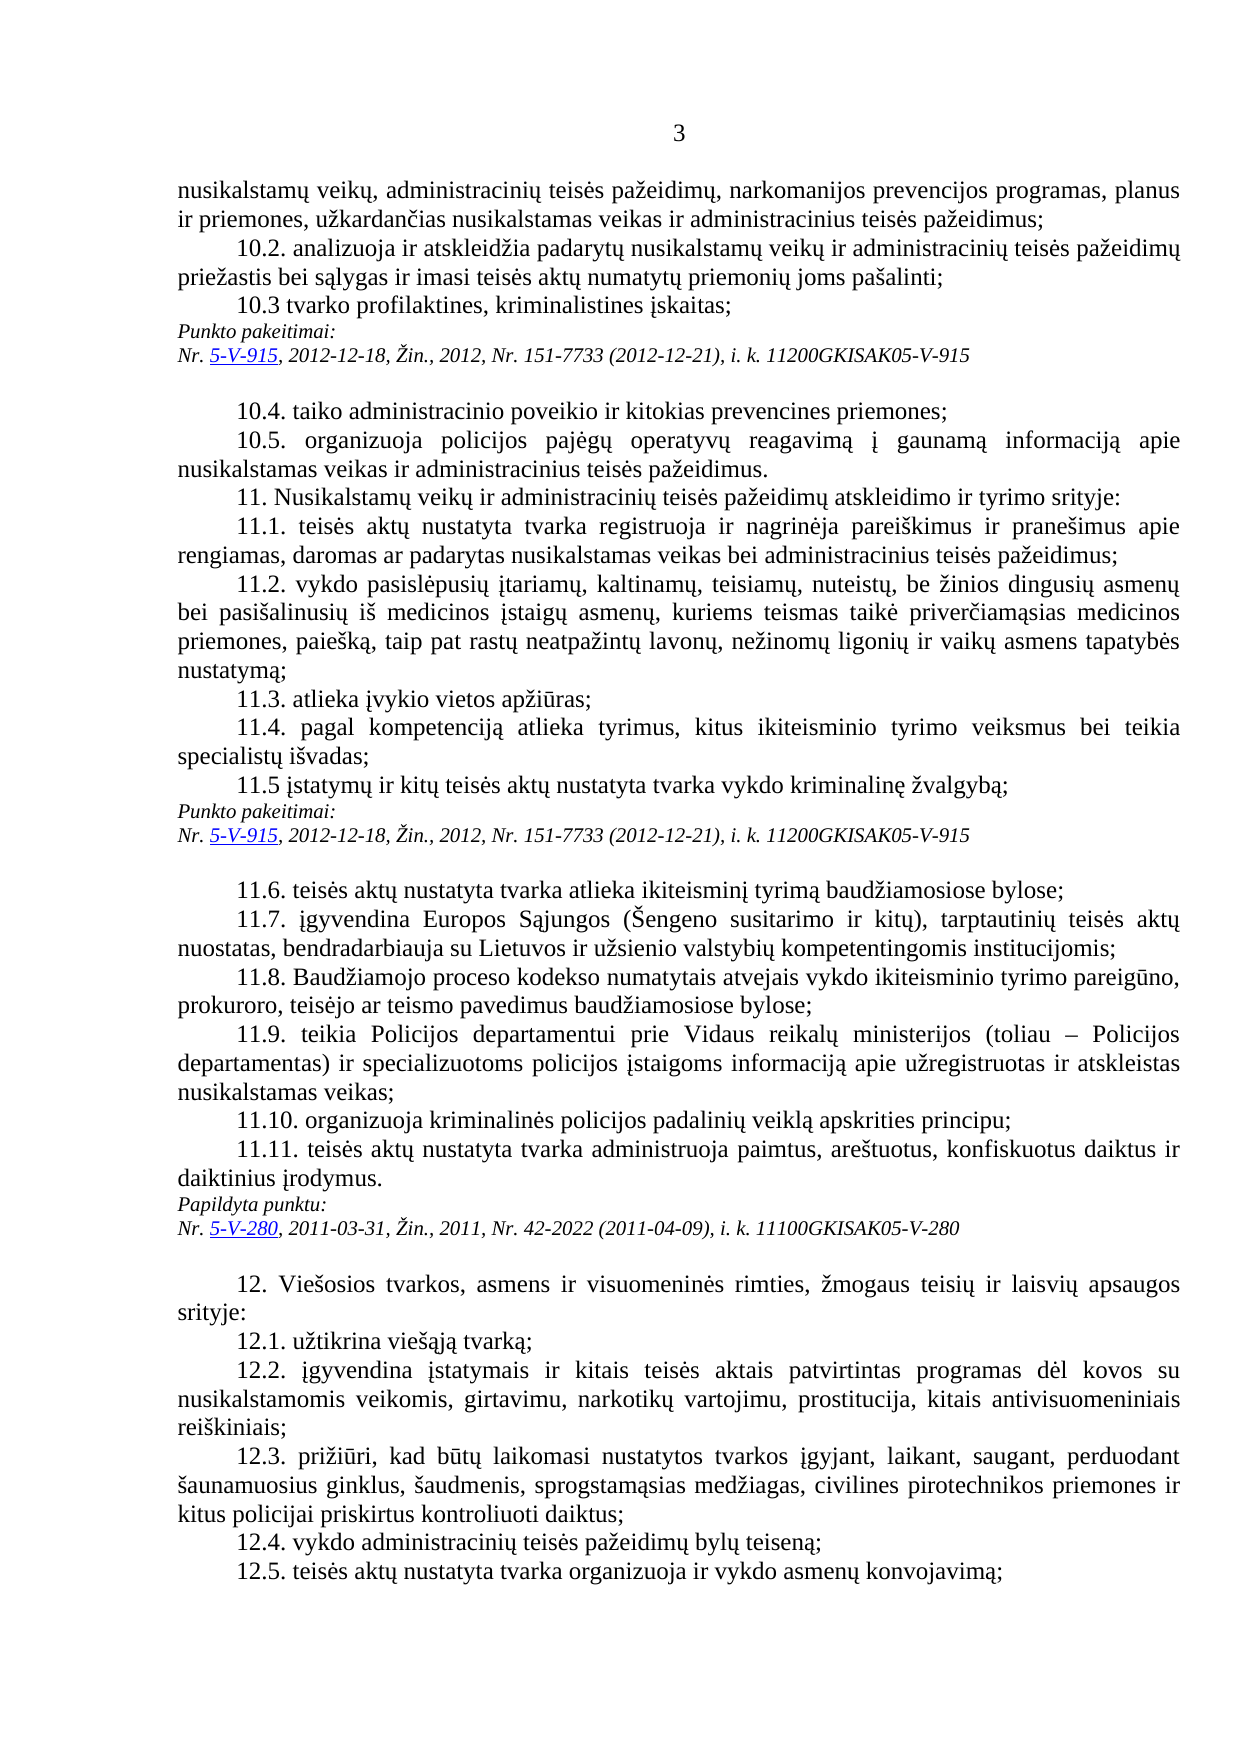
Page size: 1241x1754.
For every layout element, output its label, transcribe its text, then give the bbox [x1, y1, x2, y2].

text 10.2. analizuoja ir atskleidžia padarytų nusikalstamų veikų ir administracinių teisės pažeidimų priežastis bei sąlygas ir imasi teisės aktų numatytų priemonių joms pašalinti; [177, 233, 1181, 291]
text Punkto pakeitimai: [177, 319, 1181, 343]
text 11.9. teikia Policijos departamentui prie Vidaus reikalų ministerijos (toliau – Policijos departamentas) ir specializuotoms policijos įstaigoms informaciją apie užregistruotas ir atskleistas nusikalstamas veikas; [177, 1019, 1181, 1106]
text 12.1. užtikrina viešąją tvarką; [177, 1326, 1181, 1355]
text 10.4. taiko administracinio poveikio ir kitokias prevencines priemones; [177, 396, 1181, 425]
text 12.5. teisės aktų nustatyta tvarka organizuoja ir vykdo asmenų konvojavimą; [177, 1556, 1181, 1585]
text Nr. 5-V-915, 2012-12-18, Žin., 2012, Nr. 151-7733 (2012-12-21), i. k. 11200GKISAK05-V-915 [177, 823, 1181, 847]
text 11.1. teisės aktų nustatyta tvarka registruoja ir nagrinėja pareiškimus ir pranešimus apie rengiamas, daromas ar padarytas nusikalstamas veikas bei administracinius teisės pažeidimus; [177, 511, 1181, 569]
text 10.5. organizuoja policijos pajėgų operatyvų reagavimą į gaunamą informaciją apie nusikalstamas veikas ir administracinius teisės pažeidimus. [177, 425, 1181, 482]
text 11.10. organizuoja kriminalinės policijos padalinių veiklą apskrities principu; [177, 1106, 1181, 1134]
text 11.11. teisės aktų nustatyta tvarka administruoja paimtus, areštuotus, konfiskuotus daiktus ir daiktinius įrodymus. [177, 1134, 1181, 1192]
text 11.5 įstatymų ir kitų teisės aktų nustatyta tvarka vykdo kriminalinę žvalgybą; [177, 770, 1181, 799]
text 11.6. teisės aktų nustatyta tvarka atlieka ikiteisminį tyrimą baudžiamosiose bylose; [177, 876, 1181, 904]
text 11.2. vykdo pasislėpusių įtariamų, kaltinamų, teisiamų, nuteistų, be žinios dingusių asmenų bei pasišalinusių iš medicinos įstaigų asmenų, kuriems teismas taikė priverčiamąsias medicinos priemones, paiešką, taip pat rastų neatpažintų lavonų, nežinomų ligonių ir vaikų asmens tapatybės nustatymą; [177, 569, 1181, 684]
text 11.3. atlieka įvykio vietos apžiūras; [177, 684, 1181, 712]
text 12.2. įgyvendina įstatymais ir kitais teisės aktais patvirtintas programas dėl kovos su nusikalstamomis veikomis, girtavimu, narkotikų vartojimu, prostitucija, kitais antivisuomeniniais reiškiniais; [177, 1355, 1181, 1441]
text Punkto pakeitimai: [177, 799, 1181, 823]
text Nr. 5-V-280, 2011-03-31, Žin., 2011, Nr. 42-2022 (2011-04-09), i. k. 11100GKISAK05-V-280 [177, 1216, 1181, 1240]
text 11.7. įgyvendina Europos Sąjungos (Šengeno susitarimo ir kitų), tarptautinių teisės aktų nuostatas, bendradarbiauja su Lietuvos ir užsienio valstybių kompetentingomis institucijomis; [177, 904, 1181, 962]
text 11.8. Baudžiamojo proceso kodekso numatytais atvejais vykdo ikiteisminio tyrimo pareigūno, prokuroro, teisėjo ar teismo pavedimus baudžiamosiose bylose; [177, 962, 1181, 1019]
text 11.4. pagal kompetenciją atlieka tyrimus, kitus ikiteisminio tyrimo veiksmus bei teikia specialistų išvadas; [177, 712, 1181, 770]
text 12.3. prižiūri, kad būtų laikomasi nustatytos tvarkos įgyjant, laikant, saugant, perduodant šaunamuosius ginklus, šaudmenis, sprogstamąsias medžiagas, civilines pirotechnikos priemones ir kitus policijai priskirtus kontroliuoti daiktus; [177, 1441, 1181, 1527]
text nusikalstamų veikų, administracinių teisės pažeidimų, narkomanijos prevencijos programas, planus ir priemones, užkardančias nusikalstamas veikas ir administracinius teisės pažeidimus; [177, 176, 1181, 233]
text 11. Nusikalstamų veikų ir administracinių teisės pažeidimų atskleidimo ir tyrimo srityje: [177, 482, 1181, 511]
text 12.4. vykdo administracinių teisės pažeidimų bylų teiseną; [177, 1527, 1181, 1556]
text 12. Viešosios tvarkos, asmens ir visuomeninės rimties, žmogaus teisių ir laisvių apsaugos srityje: [177, 1269, 1181, 1326]
text Papildyta punktu: [177, 1192, 1181, 1216]
text Nr. 5-V-915, 2012-12-18, Žin., 2012, Nr. 151-7733 (2012-12-21), i. k. 11200GKISAK05-V-915 [177, 343, 1181, 367]
text 10.3 tvarko profilaktines, kriminalistines įskaitas; [177, 291, 1181, 319]
